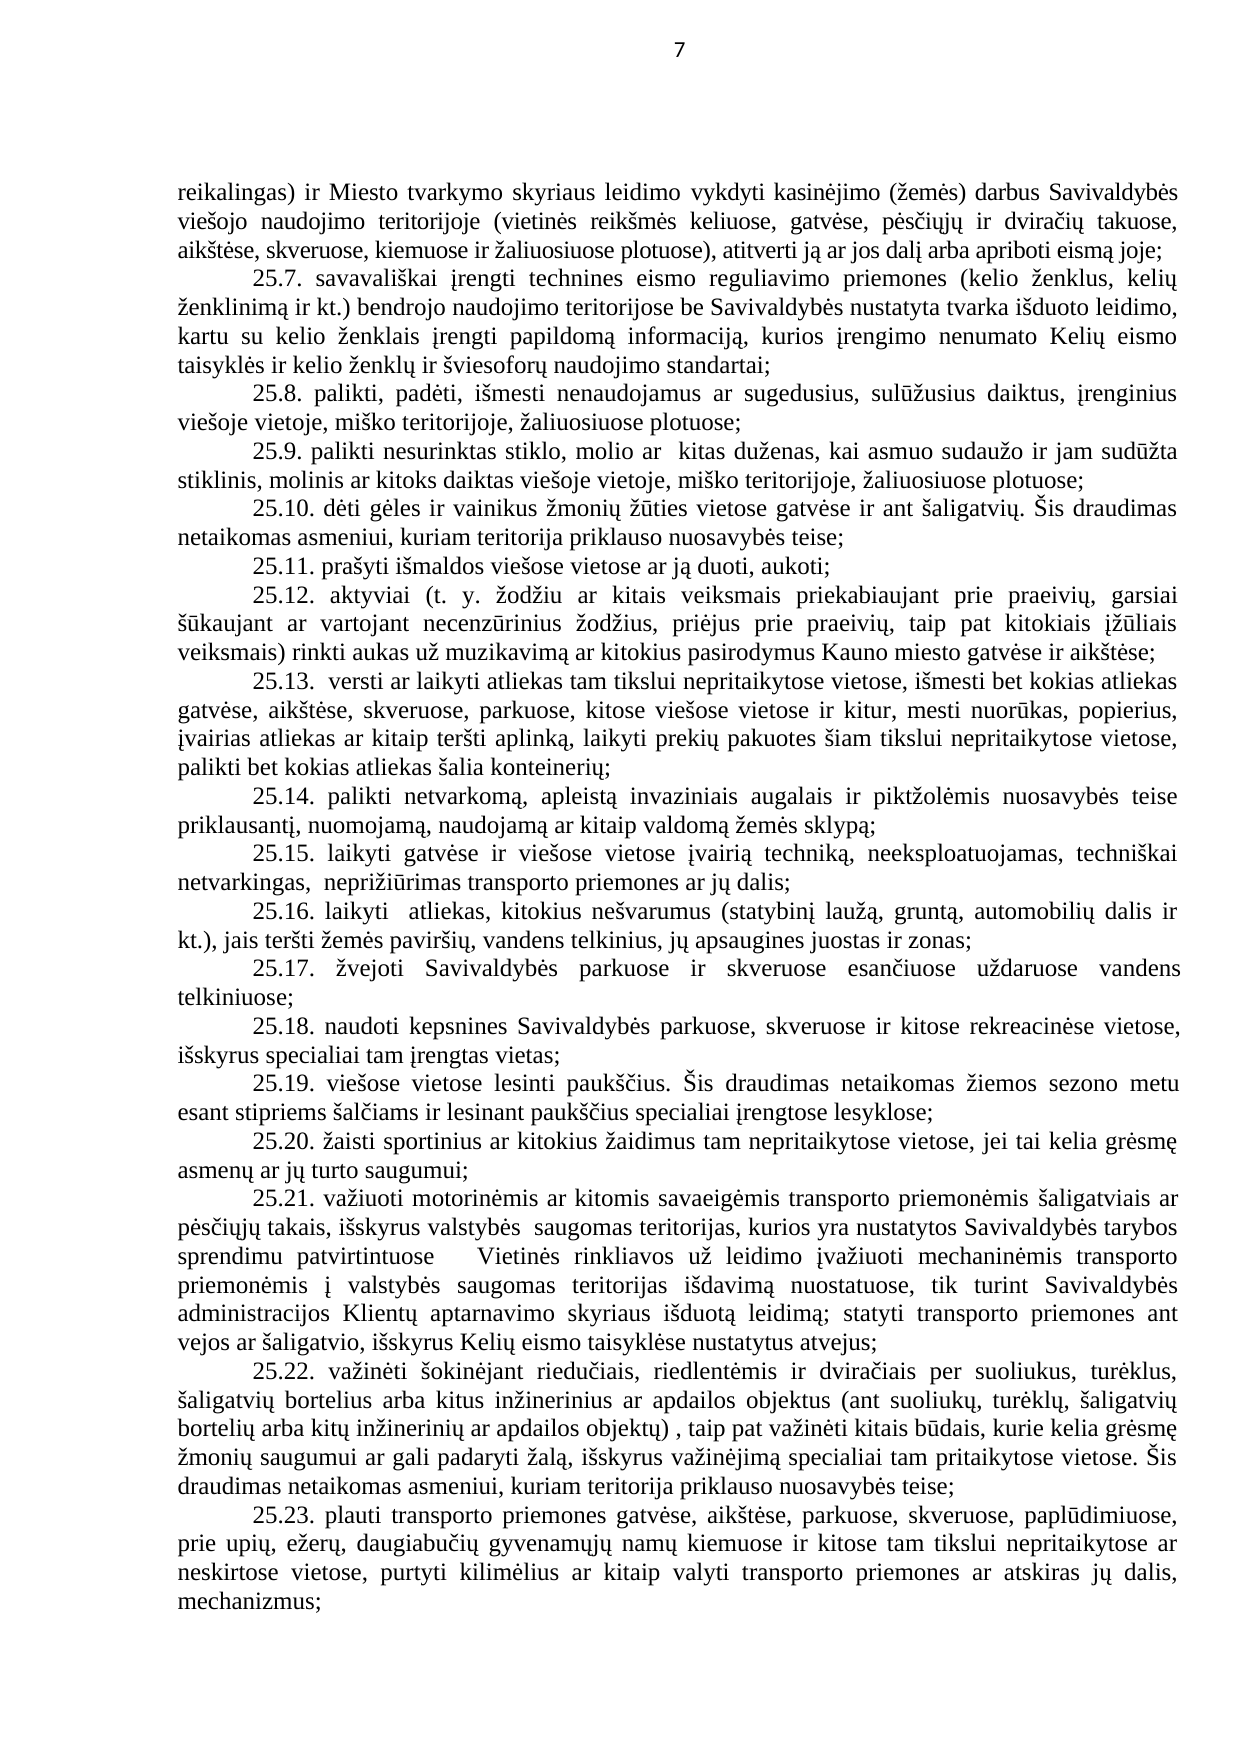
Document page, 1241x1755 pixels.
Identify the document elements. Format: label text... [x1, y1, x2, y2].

text 25.22. važinėti šokinėjant riedučiais, riedlentėmis ir dviračiais per suoliukus, turėklus, šaligatvių bortelius arba kitus inžinerinius ar apdailos objektus (ant suoliukų, turėklų, šaligatvių bortelių arba kitų inžinerinių ar apdailos objektų) , taip pat važinėti kitais būdais, kurie kelia grėsmę žmonių saugumui ar gali padaryti žalą, išskyrus važinėjimą specialiai tam pritaikytose vietose. Šis draudimas netaikomas asmeniui, kuriam teritorija priklauso nuosavybės teise; [177, 1356, 1178, 1500]
text 25.16. laikyti atliekas, kitokius nešvarumus (statybinį laužą, gruntą, automobilių dalis ir kt.), jais teršti žemės paviršių, vandens telkinius, jų apsaugines juostas ir zonas; [177, 896, 1178, 953]
text 25.23. plauti transporto priemones gatvėse, aikštėse, parkuose, skveruose, paplūdimiuose, prie upių, ežerų, daugiabučių gyvenamųjų namų kiemuose ir kitose tam tikslui nepritaikytose ar neskirtose vietose, purtyti kilimėlius ar kitaip valyti transporto priemones ar atskiras jų dalis, mechanizmus; [177, 1500, 1178, 1615]
text reikalingas) ir Miesto tvarkymo skyriaus leidimo vykdyti kasinėjimo (žemės) darbus Savivaldybės viešojo naudojimo teritorijoje (vietinės reikšmės keliuose, gatvėse, pėsčiųjų ir dviračių takuose, aikštėse, skveruose, kiemuose ir žaliuosiuose plotuose), atitverti ją ar jos dalį arba apriboti eismą joje; [177, 177, 1178, 263]
text 25.15. laikyti gatvėse ir viešose vietose įvairią techniką, neeksploatuojamas, techniškai netvarkingas, neprižiūrimas transporto priemones ar jų dalis; [177, 838, 1178, 896]
text 25.12. aktyviai (t. y. žodžiu ar kitais veiksmais priekabiaujant prie praeivių, garsiai šūkaujant ar vartojant necenzūrinius žodžius, priėjus prie praeivių, taip pat kitokiais įžūliais veiksmais) rinkti aukas už muzikavimą ar kitokius pasirodymus Kauno miesto gatvėse ir aikštėse; [177, 580, 1178, 666]
text 25.19. viešose vietose lesinti paukščius. Šis draudimas netaikomas žiemos sezono metu esant stipriems šalčiams ir lesinant paukščius specialiai įrengtose lesyklose; [177, 1068, 1181, 1126]
text 25.18. naudoti kepsnines Savivaldybės parkuose, skveruose ir kitose rekreacinėse vietose, išskyrus specialiai tam įrengtas vietas; [177, 1011, 1181, 1068]
text 25.20. žaisti sportinius ar kitokius žaidimus tam nepritaikytose vietose, jei tai kelia grėsmę asmenų ar jų turto saugumui; [177, 1126, 1178, 1183]
text 25.9. palikti nesurinktas stiklo, molio ar kitas duženas, kai asmuo sudaužo ir jam sudūžta stiklinis, molinis ar kitoks daiktas viešoje vietoje, miško teritorijoje, žaliuosiuose plotuose; [177, 436, 1178, 493]
text 25.10. dėti gėles ir vainikus žmonių žūties vietose gatvėse ir ant šaligatvių. Šis draudimas netaikomas asmeniui, kuriam teritorija priklauso nuosavybės teise; [177, 493, 1178, 551]
text 25.14. palikti netvarkomą, apleistą invaziniais augalais ir piktžolėmis nuosavybės teise priklausantį, nuomojamą, naudojamą ar kitaip valdomą žemės sklypą; [177, 781, 1178, 838]
text 25.21. važiuoti motorinėmis ar kitomis savaeigėmis transporto priemonėmis šaligatviais ar pėsčiųjų takais, išskyrus valstybės saugomas teritorijas, kurios yra nustatytos Savivaldybės tarybos sprendimu patvirtintuose Vietinės rinkliavos už leidimo įvažiuoti mechaninėmis transporto priemonėmis į valstybės saugomas teritorijas išdavimą nuostatuose, tik turint Savivaldybės administracijos Klientų aptarnavimo skyriaus išduotą leidimą; statyti transporto priemones ant vejos ar šaligatvio, išskyrus Kelių eismo taisyklėse nustatytus atvejus; [177, 1183, 1178, 1356]
text 25.17. žvejoti Savivaldybės parkuose ir skveruose esančiuose uždaruose vandens telkiniuose; [177, 953, 1181, 1011]
text 25.7. savavališkai įrengti technines eismo reguliavimo priemones (kelio ženklus, kelių ženklinimą ir kt.) bendrojo naudojimo teritorijose be Savivaldybės nustatyta tvarka išduoto leidimo, kartu su kelio ženklais įrengti papildomą informaciją, kurios įrengimo nenumato Kelių eismo taisyklės ir kelio ženklų ir šviesoforų naudojimo standartai; [177, 263, 1178, 378]
text 25.13. versti ar laikyti atliekas tam tikslui nepritaikytose vietose, išmesti bet kokias atliekas gatvėse, aikštėse, skveruose, parkuose, kitose viešose vietose ir kitur, mesti nuorūkas, popierius, įvairias atliekas ar kitaip teršti aplinką, laikyti prekių pakuotes šiam tikslui nepritaikytose vietose, palikti bet kokias atliekas šalia konteinerių; [177, 666, 1178, 781]
text 25.11. prašyti išmaldos viešose vietose ar ją duoti, aukoti; [177, 551, 1178, 580]
text 25.8. palikti, padėti, išmesti nenaudojamus ar sugedusius, sulūžusius daiktus, įrenginius viešoje vietoje, miško teritorijoje, žaliuosiuose plotuose; [177, 378, 1178, 436]
